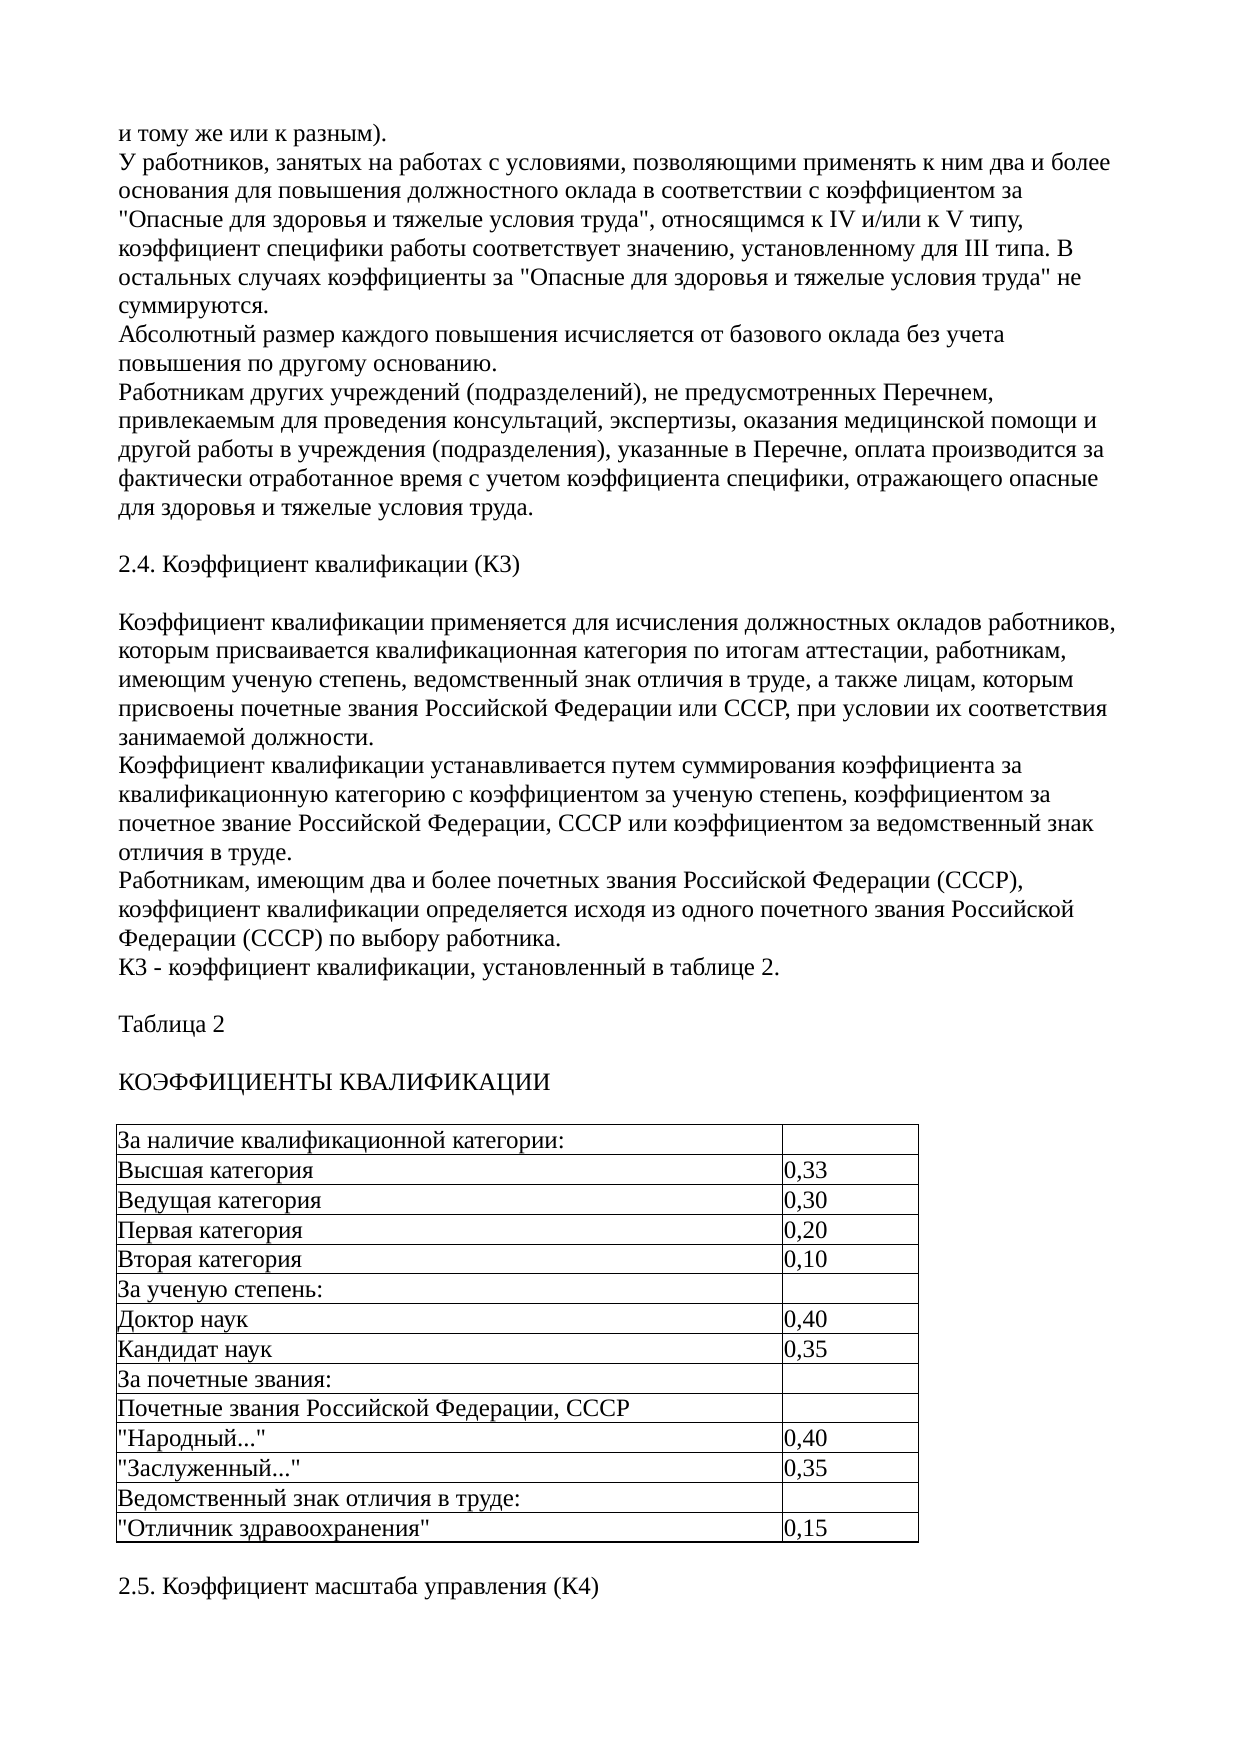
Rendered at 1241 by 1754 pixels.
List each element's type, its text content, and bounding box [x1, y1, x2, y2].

text КОЭФФИЦИЕНТЫ КВАЛИФИКАЦИИ [118, 1067, 1122, 1096]
text Коэффициент квалификации устанавливается путем суммирования коэффициента за квалификационную категорию с коэффициентом за ученую степень, коэффициентом за почетное звание Российской Федерации, СССР или коэффициентом за ведомственный знак отличия в труде. [118, 751, 1122, 866]
text Таблица 2 [118, 1009, 1122, 1038]
table_cell Почетные звания Российской Федерации, СССР [117, 1394, 782, 1422]
table_cell Ведомственный знак отличия в труде: [117, 1483, 782, 1512]
table_cell 0,35 [783, 1334, 918, 1363]
table_cell Высшая категория [117, 1155, 782, 1184]
table_cell 0,30 [783, 1185, 918, 1214]
text Абсолютный размер каждого повышения исчисляется от базового оклада без учета повышения по другому основанию. [118, 319, 1122, 377]
text 2.4. Коэффициент квалификации (К3) [118, 549, 1122, 578]
table_cell [783, 1483, 918, 1512]
table_cell За почетные звания: [117, 1364, 782, 1392]
table_cell "Народный..." [117, 1423, 782, 1452]
text Коэффициент квалификации применяется для исчисления должностных окладов работников, которым присваивается квалификационная категория по итогам аттестации, работникам, имеющим ученую степень, ведомственный знак отличия в труде, а также лицам, которым присвоены почетные звания Российской Федерации или СССР, при условии их соответствия занимаемой должности. [118, 607, 1122, 751]
text Работникам других учреждений (подразделений), не предусмотренных Перечнем, привлекаемым для проведения консультаций, экспертизы, оказания медицинской помощи и другой работы в учреждения (подразделения), указанные в Перечне, оплата производится за фактически отработанное время с учетом коэффициента специфики, отражающего опасные для здоровья и тяжелые условия труда. [118, 377, 1122, 521]
table_cell 0,15 [783, 1513, 918, 1541]
text и тому же или к разным). [118, 118, 1122, 147]
table_cell 0,33 [783, 1155, 918, 1184]
table_cell Первая категория [117, 1215, 782, 1243]
table_header За наличие квалификационной категории: [117, 1125, 782, 1154]
table_cell 0,40 [783, 1423, 918, 1452]
table_cell 0,20 [783, 1215, 918, 1243]
table_cell За ученую степень: [117, 1274, 782, 1303]
text Работникам, имеющим два и более почетных звания Российской Федерации (СССР), коэффициент квалификации определяется исходя из одного почетного звания Российской Федерации (СССР) по выбору работника. [118, 866, 1122, 952]
table_cell 0,40 [783, 1304, 918, 1333]
table_cell Доктор наук [117, 1304, 782, 1333]
table_cell Вторая категория [117, 1245, 782, 1273]
text У работников, занятых на работах с условиями, позволяющими применять к ним два и более основания для повышения должностного оклада в соответствии с коэффициентом за "Опасные для здоровья и тяжелые условия труда", относящимся к IV и/или к V типу, коэффициент специфики работы соответствует значению, установленному для III типа. В остальных случаях коэффициенты за "Опасные для здоровья и тяжелые условия труда" не суммируются. [118, 147, 1122, 319]
table_cell Ведущая категория [117, 1185, 782, 1214]
text 2.5. Коэффициент масштаба управления (К4) [118, 1571, 1122, 1600]
table_cell [783, 1394, 918, 1422]
table_cell Кандидат наук [117, 1334, 782, 1363]
table_cell 0,35 [783, 1453, 918, 1482]
table_header [783, 1125, 918, 1154]
table_cell "Заслуженный..." [117, 1453, 782, 1482]
text К3 - коэффициент квалификации, установленный в таблице 2. [118, 952, 1122, 981]
table_cell [783, 1364, 918, 1392]
table_cell [783, 1274, 918, 1303]
table_cell "Отличник здравоохранения" [117, 1513, 782, 1541]
table_cell 0,10 [783, 1245, 918, 1273]
